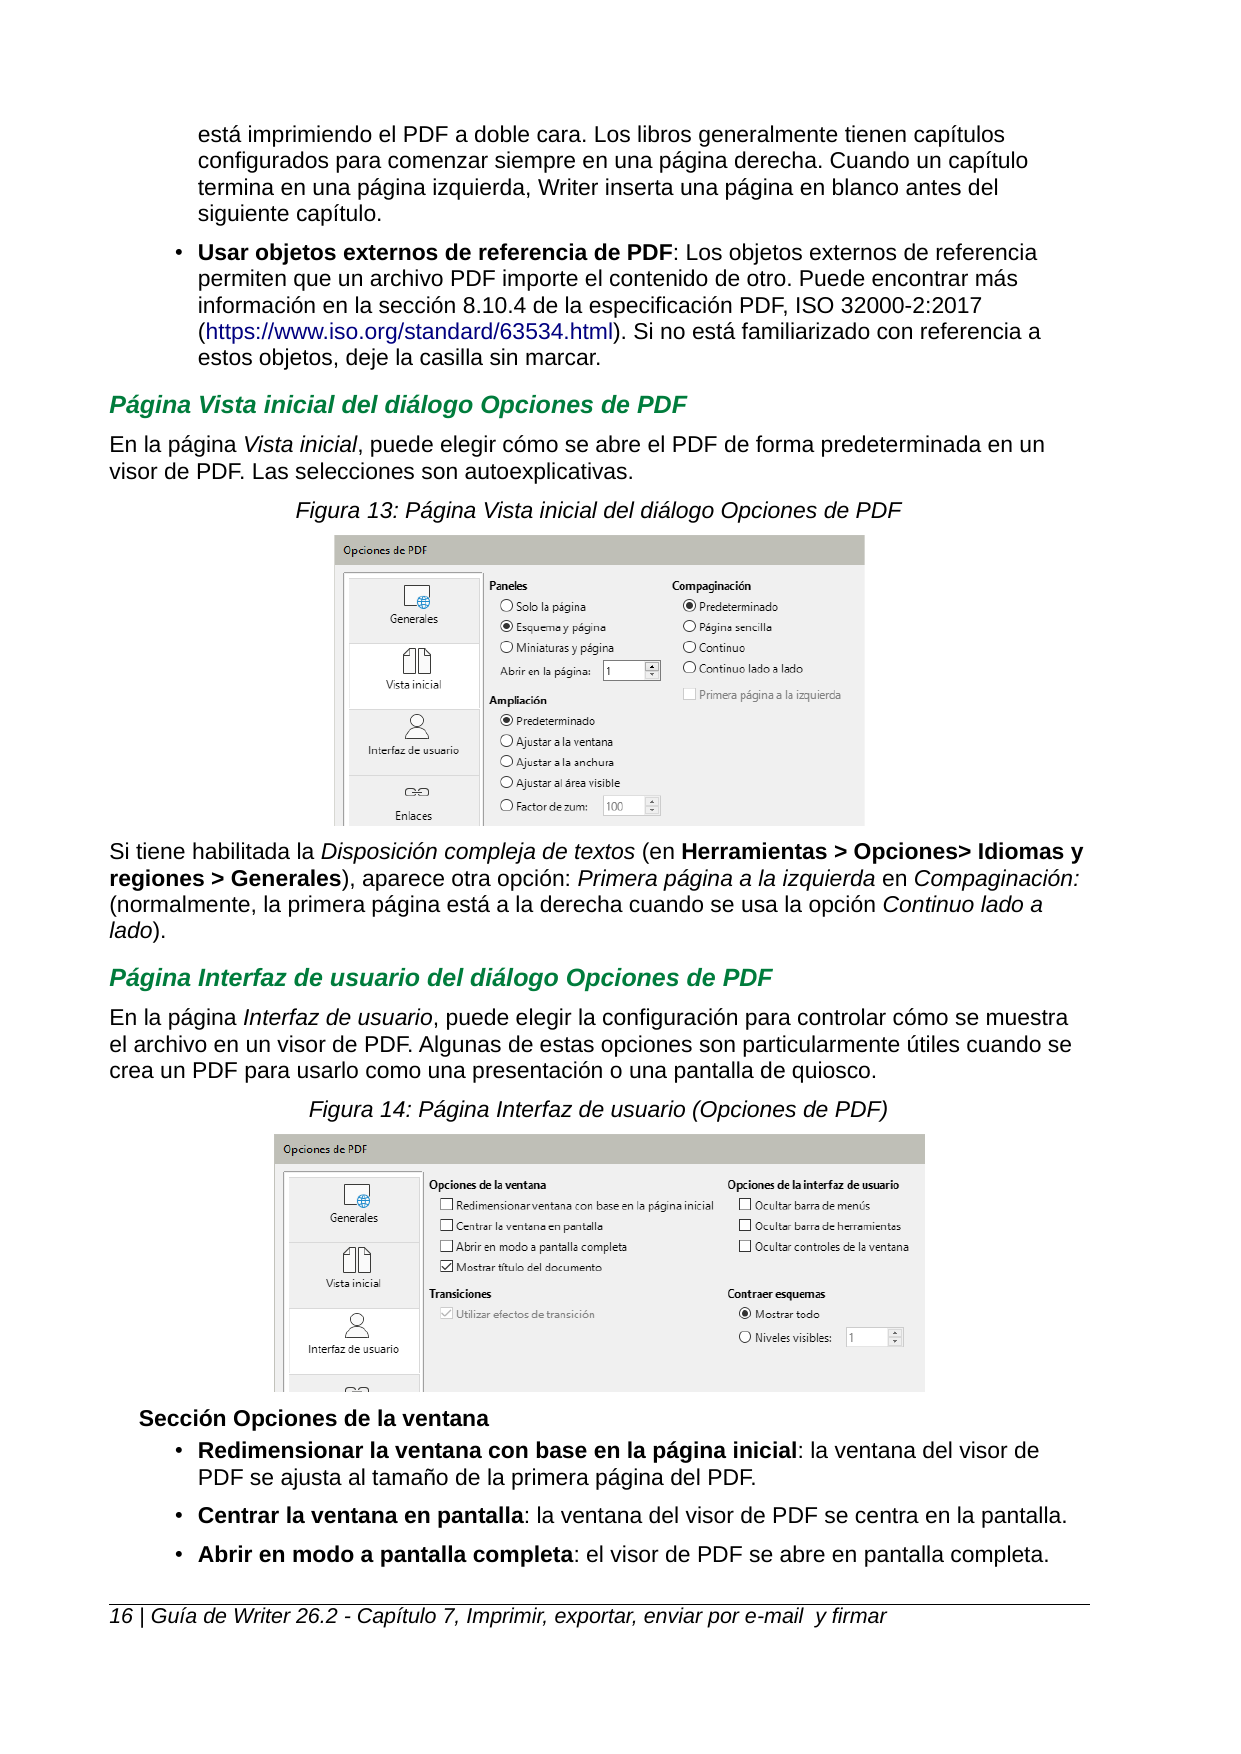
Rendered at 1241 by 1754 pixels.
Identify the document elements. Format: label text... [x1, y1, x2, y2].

text Sección Opciones de la ventana [139, 1404, 1090, 1431]
text Figura 14: Página Interfaz de usuario (Opciones de PDF) [274, 1096, 925, 1122]
text En la página Vista inicial, puede elegir cómo se abre el PDF de forma predeterminada en un visor de PDF. Las selecciones son autoexplicativas. [109, 431, 1090, 484]
text Figura 13: Página Vista inicial del diálogo Opciones de PDF [295, 497, 903, 523]
text Si tiene habilitada la Disposición compleja de textos (en Herramientas > Opciones> Idiomas y regiones > Generales), aparece otra opción: Primera página a la izquierda en Compaginación: (normalmente, la primera página está a la derecha cuando se usa la opción Continuo lado a lado). [109, 838, 1090, 944]
list está imprimiendo el PDF a doble cara. Los libros generalmente tienen capítulos configurados para comenzar siempre en una página derecha. Cuando un capítulo termina en una página izquierda, Writer inserta una página en blanco antes del siguiente capítulo. [183, 121, 1090, 226]
picture [274, 1134, 925, 1392]
picture [334, 535, 865, 826]
subtitle Página Interfaz de usuario del diálogo Opciones de PDF [109, 963, 1090, 992]
list Centrar la ventana en pantalla: la ventana del visor de PDF se centra en la pantalla. [183, 1502, 1090, 1529]
list Redimensionar la ventana con base en la página inicial: la ventana del visor de PDF se ajusta al tamaño de la primera página del PDF. [183, 1437, 1090, 1490]
list Abrir en modo a pantalla completa: el visor de PDF se abre en pantalla completa. [183, 1541, 1090, 1567]
text En la página Interfaz de usuario, puede elegir la configuración para controlar cómo se muestra el archivo en un visor de PDF. Algunas de estas opciones son particularmente útiles cuando se crea un PDF para usarlo como una presentación o una pantalla de quiosco. [109, 1004, 1090, 1083]
subtitle Página Vista inicial del diálogo Opciones de PDF [109, 390, 1090, 419]
list Usar objetos externos de referencia de PDF: Los objetos externos de referencia permiten que un archivo PDF importe el contenido de otro. Puede encontrar más información en la sección 8.10.4 de la especificación PDF, ISO 32000-2:2017 (https://www.iso.org/standard/63534.html). Si no está familiarizado con referencia a estos objetos, deje la casilla sin marcar. [183, 239, 1090, 371]
